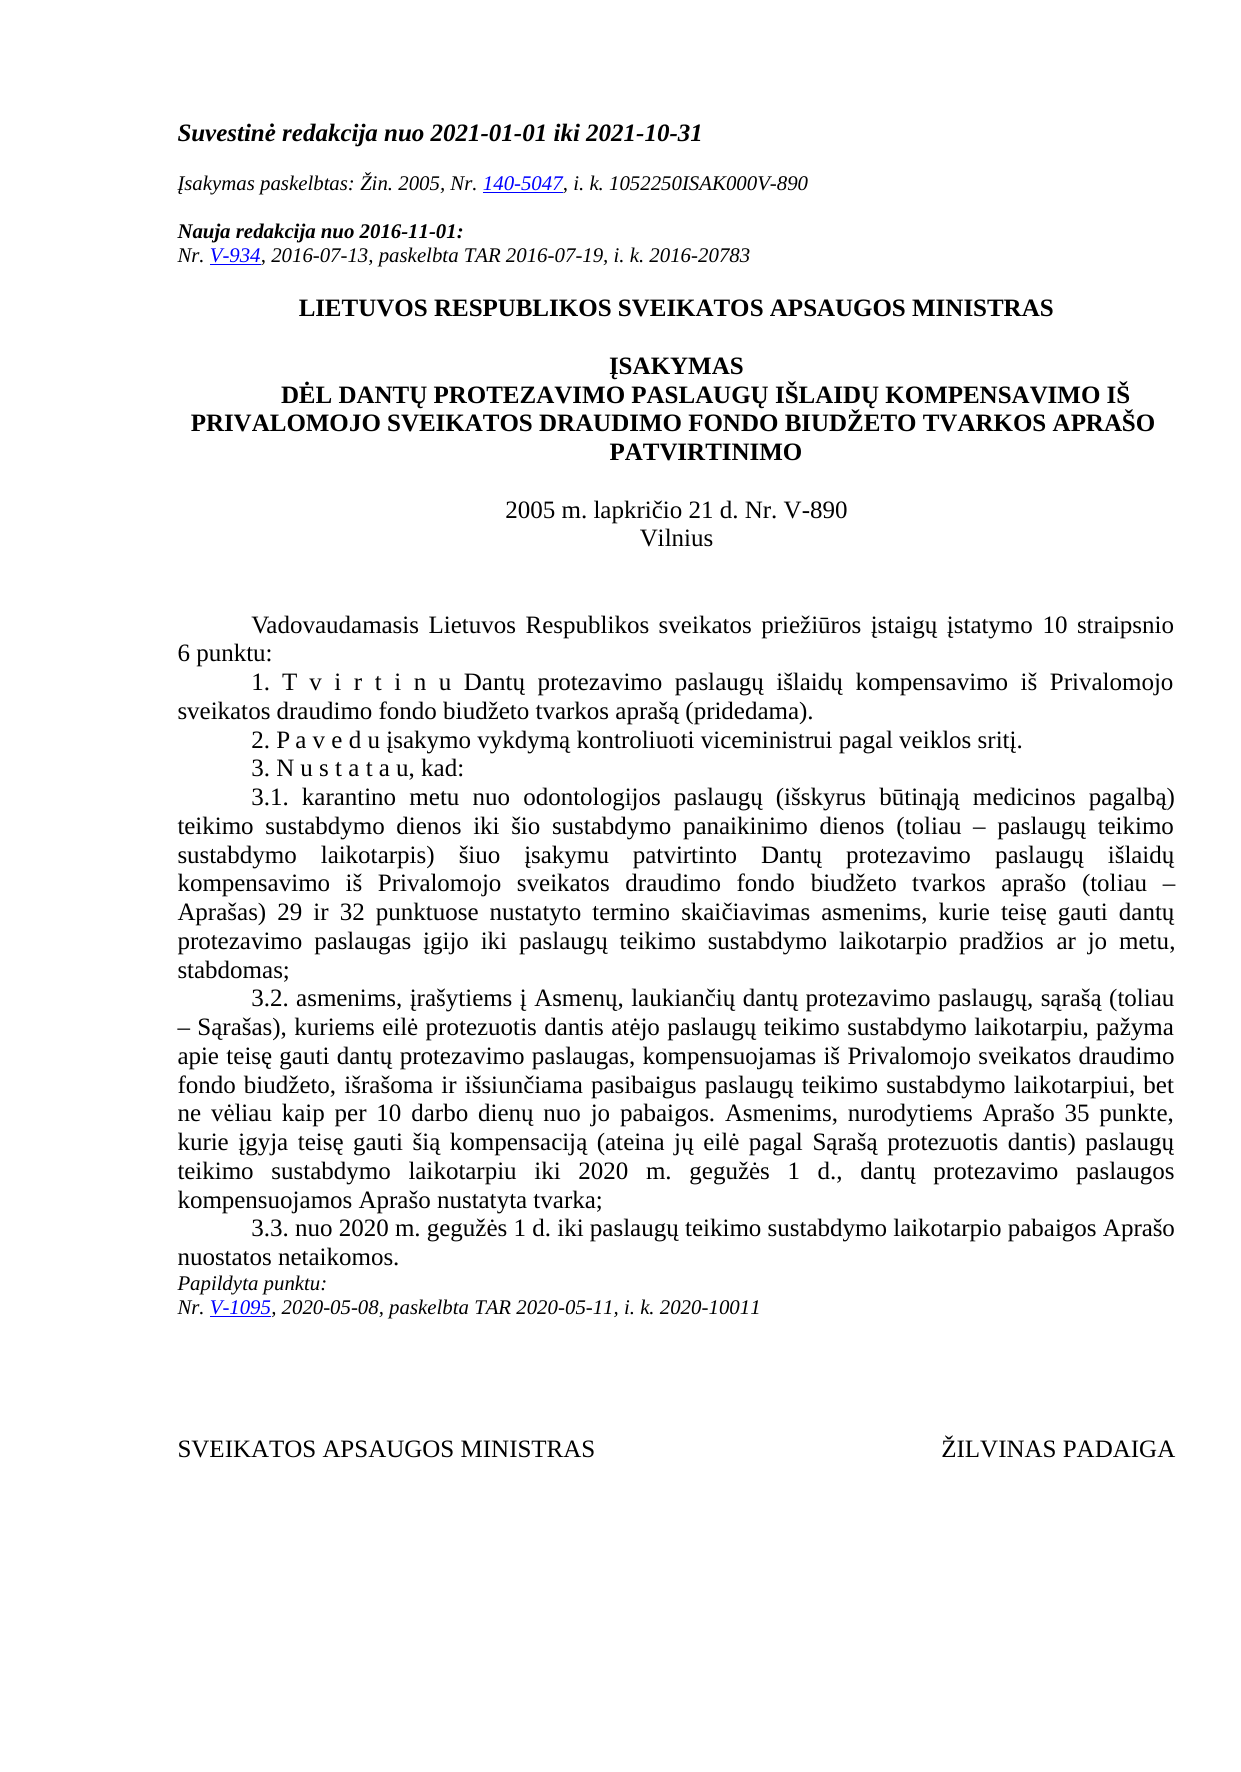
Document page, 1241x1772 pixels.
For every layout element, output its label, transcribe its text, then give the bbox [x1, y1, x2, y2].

text LIETUVOS RESPUBLIKOS SVEIKATOS APSAUGOS MINISTRAS [177, 293, 1175, 322]
text 3.1. karantino metu nuo odontologijos paslaugų (išskyrus būtinąją medicinos pagalbą) teikimo sustabdymo dienos iki šio sustabdymo panaikinimo dienos (toliau – paslaugų teikimo sustabdymo laikotarpis) šiuo įsakymu patvirtinto Dantų protezavimo paslaugų išlaidų kompensavimo iš Privalomojo sveikatos draudimo fondo biudžeto tvarkos aprašo (toliau – Aprašas) 29 ir 32 punktuose nustatyto termino skaičiavimas asmenims, kurie teisę gauti dantų protezavimo paslaugas įgijo iki paslaugų teikimo sustabdymo laikotarpio pradžios ar jo metu, stabdomas; [177, 782, 1175, 983]
text Nr. V-1095, 2020-05-08, paskelbta TAR 2020-05-11, i. k. 2020-10011 [177, 1295, 1175, 1319]
text Suvestinė redakcija nuo 2021-01-01 iki 2021-10-31 [177, 118, 1175, 147]
text 2005 m. lapkričio 21 d. Nr. V-890 [177, 495, 1175, 523]
text 3.3. nuo 2020 m. gegužės 1 d. iki paslaugų teikimo sustabdymo laikotarpio pabaigos Aprašo nuostatos netaikomos. [177, 1213, 1175, 1271]
text SVEIKATOS APSAUGOS MINISTRAS ŽILVINAS PADAIGA [177, 1434, 1175, 1463]
text Vadovaudamasis Lietuvos Respublikos sveikatos priežiūros įstaigų įstatymo 10 straipsnio 6 punktu: [177, 610, 1175, 667]
text Dėl DANTŲ PROTEZAVIMO PASLAUGŲ IŠLAIDŲ KOMPENSAVIMO IŠ PRIVALOMOJO SVEIKATOS DRAUDIMO FONDO BIUDŽETO TVARKOS APRAŠO [177, 380, 1175, 437]
text Nr. V-934, 2016-07-13, paskelbta TAR 2016-07-19, i. k. 2016-20783 [177, 243, 1175, 267]
text 3.2. asmenims, įrašytiems į Asmenų, laukiančių dantų protezavimo paslaugų, sąrašą (toliau – Sąrašas), kuriems eilė protezuotis dantis atėjo paslaugų teikimo sustabdymo laikotarpiu, pažyma apie teisę gauti dantų protezavimo paslaugas, kompensuojamas iš Privalomojo sveikatos draudimo fondo biudžeto, išrašoma ir išsiunčiama pasibaigus paslaugų teikimo sustabdymo laikotarpiui, bet ne vėliau kaip per 10 darbo dienų nuo jo pabaigos. Asmenims, nurodytiems Aprašo 35 punkte, kurie įgyja teisę gauti šią kompensaciją (ateina jų eilė pagal Sąrašą protezuotis dantis) paslaugų teikimo sustabdymo laikotarpiu iki 2020 m. gegužės 1 d., dantų protezavimo paslaugos kompensuojamos Aprašo nustatyta tvarka; [177, 983, 1175, 1213]
text PATVIRTINIMO [177, 437, 1175, 466]
text Nauja redakcija nuo 2016-11-01: [177, 219, 1175, 243]
text Įsakymas paskelbtas: Žin. 2005, Nr. 140-5047, i. k. 1052250ISAK000V-890 [177, 171, 1175, 195]
text Vilnius [177, 523, 1175, 552]
text ĮSAKYMAS [177, 351, 1175, 380]
text 1. T v i r t i n u Dantų protezavimo paslaugų išlaidų kompensavimo iš Privalomojo sveikatos draudimo fondo biudžeto tvarkos aprašą (pridedama). [177, 667, 1175, 725]
text Papildyta punktu: [177, 1271, 1175, 1295]
text 2. P a v e d u įsakymo vykdymą kontroliuoti viceministrui pagal veiklos sritį. [177, 725, 1175, 753]
text 3. N u s t a t a u, kad: [177, 753, 1175, 782]
